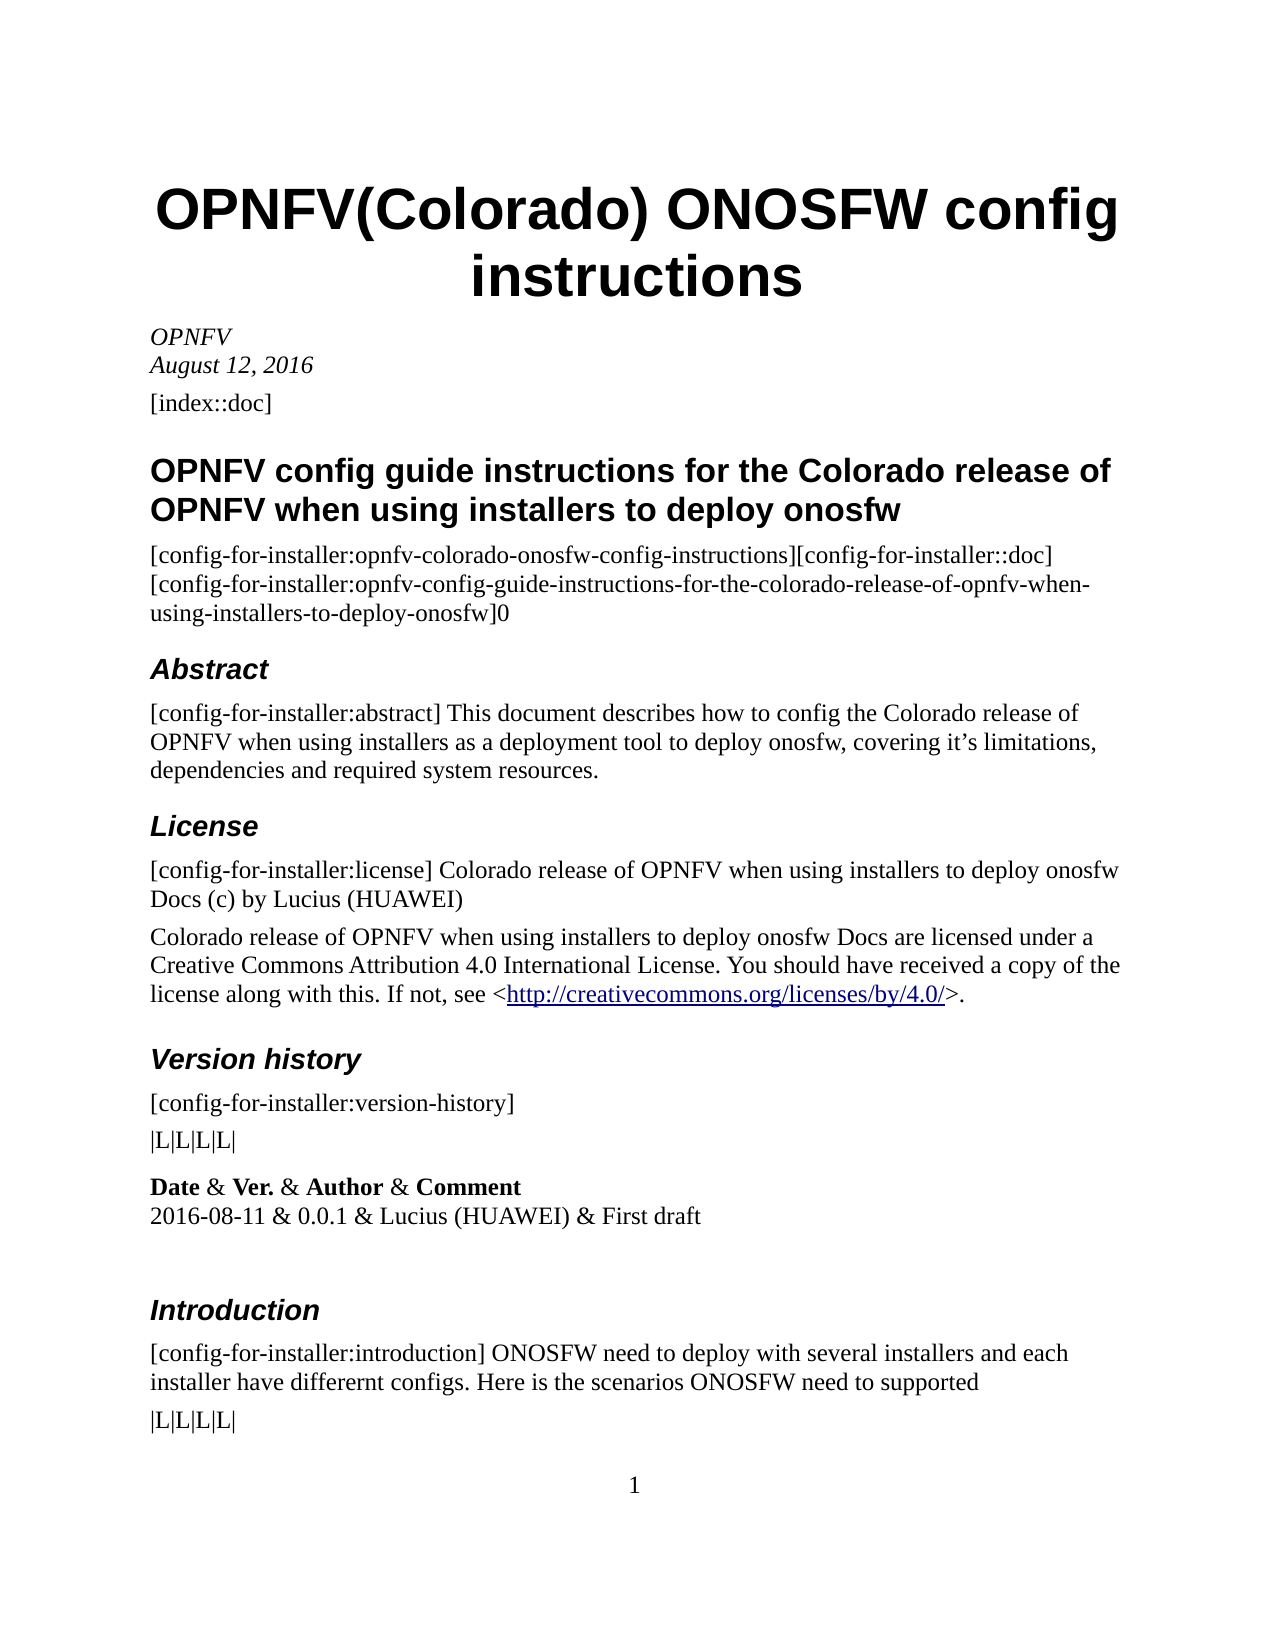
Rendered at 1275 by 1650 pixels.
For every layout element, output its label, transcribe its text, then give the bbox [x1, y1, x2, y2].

text Date & Ver. & Author & Comment 2016-08-11 & 0.0.1 & Lucius (HUAWEI) & First draft [150, 1172, 1125, 1258]
subtitle OPNFV config guide instructions for the Colorado release of OPNFV when using installers to deploy onosfw [150, 451, 1125, 528]
text August 12, 2016 [150, 350, 1125, 379]
text [config-for-installer:abstract] This document describes how to config the Colorado release of OPNFV when using installers as a deployment tool to deploy onosfw, covering it’s limitations, dependencies and required system resources. [150, 698, 1125, 784]
subtitle Introduction [150, 1292, 1125, 1326]
text [config-for-installer:opnfv-colorado-onosfw-config-instructions][config-for-installer::doc][config-for-installer:opnfv-config-guide-instructions-for-the-colorado-release-of-opnfv-when-using-installers-to-deploy-onosfw]0 [150, 541, 1125, 627]
text [config-for-installer:introduction] ONOSFW need to deploy with several installers and each installer have differernt configs. Here is the scenarios ONOSFW need to supported [150, 1338, 1125, 1396]
subtitle Abstract [150, 652, 1125, 685]
subtitle License [150, 809, 1125, 843]
subtitle Version history [150, 1042, 1125, 1075]
text [index::doc] [150, 388, 1125, 417]
text [config-for-installer:version-history] [150, 1088, 1125, 1117]
text |L|L|L|L| [150, 1405, 1125, 1434]
text |L|L|L|L| [150, 1126, 1125, 1154]
text OPNFV [150, 322, 1125, 350]
title OPNFV(Colorado) ONOSFW config instructions [150, 175, 1125, 309]
text [config-for-installer:license] Colorado release of OPNFV when using installers to deploy onosfw Docs (c) by Lucius (HUAWEI) [150, 855, 1125, 913]
text Colorado release of OPNFV when using installers to deploy onosfw Docs are licensed under a Creative Commons Attribution 4.0 International License. You should have received a copy of the license along with this. If not, see <http://creativecommons.org/licenses/by/4.0/>. [150, 922, 1125, 1008]
